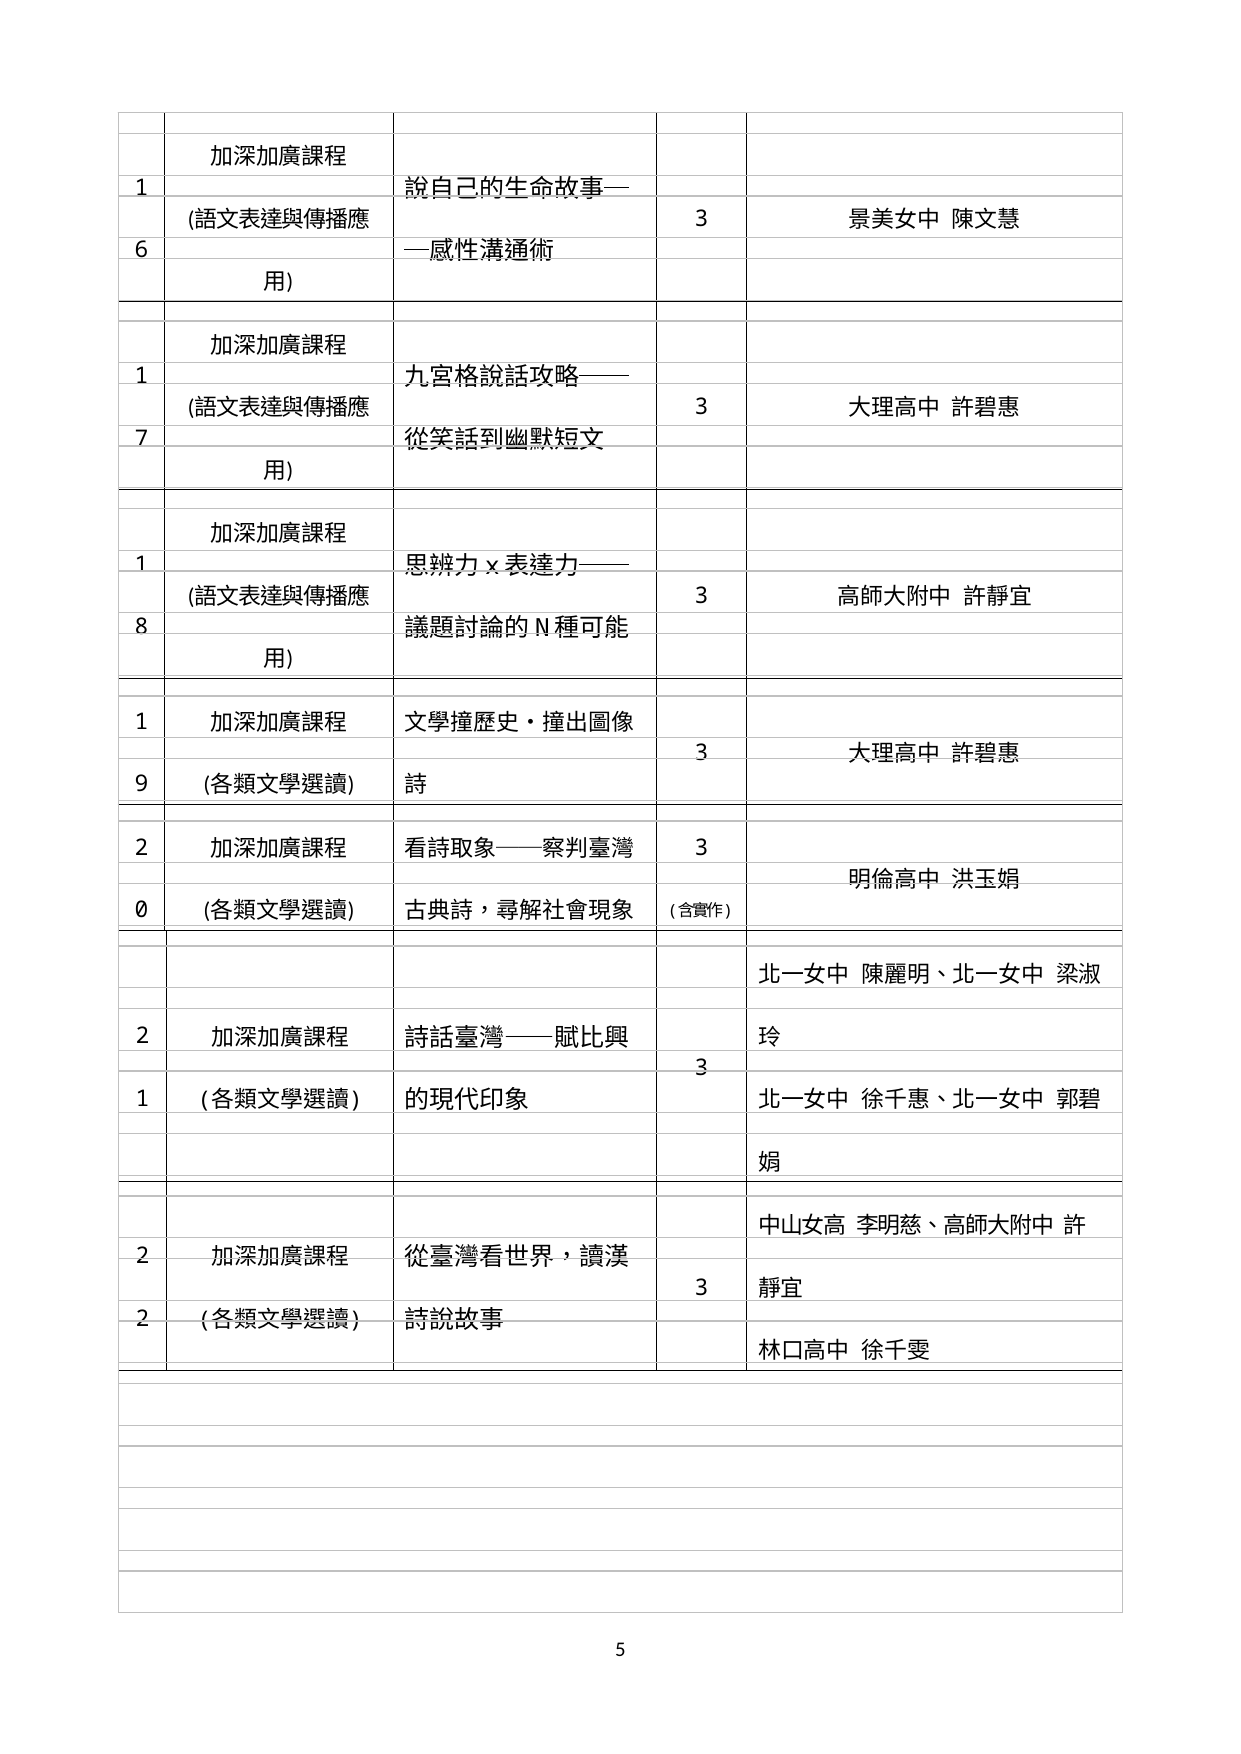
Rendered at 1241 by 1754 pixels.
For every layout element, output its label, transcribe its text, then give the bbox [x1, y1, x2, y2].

table_cell 大理高中 許碧惠 [747, 738, 1122, 758]
table_cell 北一女中 徐千惠、北一女中 郭碧 [747, 1072, 1122, 1112]
table_cell [747, 1113, 1122, 1133]
table_cell [165, 302, 393, 320]
table_cell [747, 634, 1122, 675]
table_cell [657, 613, 746, 633]
table_cell [747, 1176, 1122, 1181]
table_cell 加深加廣課程 [165, 134, 393, 175]
table_cell 加深加廣課程 [167, 1009, 393, 1050]
table_cell 加深加廣課程 (各類文學選讀) [167, 1259, 393, 1300]
table_cell [747, 1182, 1122, 1195]
table_cell 從臺灣看世界，讀漢詩說故事 [394, 1363, 656, 1369]
table_cell 從臺灣看世界，讀漢詩說故事 [394, 1182, 656, 1195]
table_cell [167, 947, 393, 987]
table_cell 17 [119, 426, 164, 445]
table_cell (語文表達與傳播應 [165, 197, 393, 237]
table_cell 大理高中 許碧惠 [747, 384, 1122, 425]
table_cell 從臺灣看世界，讀漢詩說故事 [394, 1301, 656, 1320]
table_cell [119, 738, 164, 758]
table_cell 高師大附中 許靜宜 [747, 572, 1122, 612]
table_cell [119, 805, 164, 820]
table_cell [657, 113, 746, 133]
table_cell 大理高中 許碧惠 [747, 679, 1122, 695]
table_cell [657, 426, 746, 445]
table_cell [394, 1051, 656, 1070]
table_cell [657, 1363, 746, 1369]
table_cell [657, 302, 746, 320]
table_cell [657, 238, 746, 258]
table_cell [747, 176, 1122, 195]
table_cell (各類文學選讀) [165, 884, 393, 925]
table_cell 詩話臺灣——賦比興 [394, 1009, 656, 1050]
table_cell (含實作) [657, 884, 746, 925]
table_cell [747, 238, 1122, 258]
table_cell 3 [657, 1259, 746, 1300]
table_cell [657, 322, 746, 362]
table_cell 1 [119, 1072, 166, 1112]
table_cell [119, 863, 164, 883]
table_cell 的現代印象 [394, 1072, 656, 1112]
table_cell [167, 1134, 393, 1175]
table_cell 用) [165, 634, 393, 675]
table_cell 林口高中 徐千雯 [747, 1322, 1122, 1362]
table_cell [165, 805, 393, 820]
table_cell [657, 863, 746, 883]
table_cell 九宮格說話攻略──從笑話到幽默短文 [394, 384, 656, 425]
table_cell 說自己的生命故事──感性溝通術 [518, 176, 560, 195]
table_cell 17 [119, 363, 164, 383]
table_cell 靜宜 [747, 1259, 1122, 1300]
table_cell 3 [657, 679, 746, 695]
table_cell 說自己的生命故事──感性溝通術 [542, 238, 656, 258]
table_cell [165, 926, 393, 930]
table_cell [165, 613, 393, 633]
table_cell 明倫高中 洪玉娟 [747, 863, 1122, 883]
table_cell 3 [657, 1009, 746, 1050]
table_cell 思辨力x表達力──議題討論的N種可能 [394, 634, 656, 675]
table_cell [657, 1197, 746, 1237]
table_cell 22 [119, 1363, 166, 1369]
table_cell [165, 679, 393, 695]
table_cell [167, 1113, 393, 1133]
table_cell 詩 [394, 759, 656, 800]
table_cell 思辨力x表達力──議題討論的N種可能 [394, 613, 656, 633]
table_cell [747, 613, 1122, 633]
table_cell 思辨力x表達力──議題討論的N種可能 [394, 572, 656, 612]
table_cell 說自己的生命故事──感性溝通術 [442, 176, 485, 195]
table_cell 17 [119, 447, 164, 487]
table_cell [747, 1238, 1122, 1258]
table_cell 用) [165, 259, 393, 300]
table_cell [747, 1301, 1122, 1320]
table_cell 九宮格說話攻略──從笑話到幽默短文 [394, 322, 656, 362]
table_cell 22 [119, 1182, 166, 1195]
table_cell [747, 322, 1122, 362]
table_cell [165, 863, 393, 883]
table_cell 17 [119, 302, 164, 320]
table_cell 說自己的生命故事──感性溝通術 [394, 176, 426, 195]
table_cell 22 [119, 1301, 166, 1320]
table_cell 加深加廣課程 [165, 822, 393, 862]
table_cell [657, 1301, 746, 1320]
table_cell [119, 1176, 166, 1181]
table_cell [657, 134, 746, 175]
table_cell 22 [119, 1322, 166, 1362]
table_cell 明倫高中 洪玉娟 [747, 805, 1122, 820]
table_cell [657, 805, 746, 820]
table_cell [657, 1322, 746, 1362]
table_cell 加深加廣課程 (各類文學選讀) [167, 1363, 393, 1369]
table_cell 1 [119, 697, 164, 737]
table_cell 明倫高中 洪玉娟 [747, 884, 1122, 925]
table_cell 從臺灣看世界，讀漢詩說故事 [394, 1238, 656, 1258]
table_cell [394, 1134, 656, 1175]
table_cell [394, 805, 656, 820]
table_cell 3 [657, 1113, 746, 1133]
table_cell 說自己的生命故事──感性溝通術 [394, 113, 656, 133]
table_cell 說自己的生命故事──感性溝通術 [495, 238, 540, 258]
table_cell [394, 679, 656, 695]
table_cell [747, 447, 1122, 487]
table_cell [165, 426, 393, 445]
table_cell 加深加廣課程 (各類文學選讀) [167, 1238, 393, 1258]
table_cell [119, 113, 164, 133]
table_cell 說自己的生命故事──感性溝通術 [394, 259, 656, 300]
table_cell 加深加廣課程 (各類文學選讀) [167, 1182, 393, 1195]
table_cell [747, 551, 1122, 570]
table_cell [119, 679, 164, 695]
table_cell [747, 302, 1122, 320]
table_cell [119, 926, 164, 930]
table_cell 從臺灣看世界，讀漢詩說故事 [394, 1197, 656, 1237]
table_cell 17 [119, 322, 164, 362]
table_cell [394, 988, 656, 1008]
table_cell 玲 [747, 1009, 1122, 1050]
table_cell [657, 551, 746, 570]
table_cell 說自己的生命故事──感性溝通術 [394, 134, 656, 175]
table_cell [657, 926, 746, 930]
table_cell 3 [657, 759, 746, 800]
table_cell 古典詩，尋解社會現象 [394, 884, 656, 925]
table_cell [394, 863, 656, 883]
table_cell 從臺灣看世界，讀漢詩說故事 [394, 1322, 656, 1362]
table_cell 3 [657, 1072, 746, 1112]
table_cell 6 [119, 238, 164, 258]
table_cell 從臺灣看世界，讀漢詩說故事 [394, 1259, 656, 1300]
table_cell [165, 490, 393, 508]
table_cell 0 [119, 884, 164, 925]
table_cell 18 [119, 634, 164, 675]
table_cell 九宮格說話攻略──從笑話到幽默短文 [394, 426, 656, 445]
table_cell [657, 176, 746, 195]
table_cell (各類文學選讀) [165, 759, 393, 800]
table_cell 22 [119, 1238, 166, 1258]
table_cell 3 [657, 697, 746, 737]
table_cell [119, 197, 164, 237]
table_cell 2 [119, 1009, 166, 1050]
table_cell 3 [657, 197, 746, 237]
table_cell 1 [119, 176, 164, 195]
table_cell 18 [119, 490, 164, 508]
table_cell [394, 738, 656, 758]
table_cell [165, 238, 393, 258]
table_cell 3 [657, 1134, 746, 1175]
table_cell [394, 931, 656, 945]
table_cell [657, 509, 746, 550]
table_cell [747, 426, 1122, 445]
table_cell [657, 1182, 746, 1195]
table_cell [657, 363, 746, 383]
table_cell 九宮格說話攻略──從笑話到幽默短文 [394, 363, 656, 383]
table_cell 3 [657, 822, 746, 862]
table_cell 說自己的生命故事──感性溝通術 [394, 238, 445, 258]
table_cell 說自己的生命故事──感性溝通術 [495, 176, 516, 195]
table_cell [167, 1176, 393, 1181]
table_cell 加深加廣課程 (各類文學選讀) [167, 1301, 393, 1320]
table_cell 看詩取象──察判臺灣 [394, 822, 656, 862]
table_cell [165, 363, 393, 383]
table_cell 3 [657, 738, 746, 758]
table_cell 3 [657, 572, 746, 612]
table_cell [657, 1238, 746, 1258]
table_cell 22 [119, 1259, 166, 1300]
table_cell (語文表達與傳播應 [165, 572, 393, 612]
table_cell [119, 1113, 166, 1133]
table_cell [657, 490, 746, 508]
table_cell 思辨力x表達力──議題討論的N種可能 [394, 490, 656, 508]
table_cell 2 [119, 822, 164, 862]
table_cell 加深加廣課程 (各類文學選讀) [167, 1322, 393, 1362]
table_cell 北一女中 陳麗明、北一女中 梁淑 [747, 947, 1122, 987]
table_cell [747, 509, 1122, 550]
table_cell [394, 947, 656, 987]
table_cell [394, 926, 656, 930]
table_cell [747, 363, 1122, 383]
table_cell [167, 988, 393, 1008]
table_cell 17 [119, 384, 164, 425]
table_cell 3 [657, 1176, 746, 1181]
table_cell [657, 259, 746, 300]
table_cell [747, 931, 1122, 945]
table_cell 說自己的生命故事──感性溝通術 [570, 176, 590, 195]
table_cell [165, 176, 393, 195]
table_cell [119, 931, 166, 945]
table_cell 大理高中 許碧惠 [747, 759, 1122, 800]
table_cell 九宮格說話攻略──從笑話到幽默短文 [394, 447, 656, 487]
table_cell 9 [119, 759, 164, 800]
table_cell 18 [119, 613, 164, 633]
table_cell 加深加廣課程 [165, 509, 393, 550]
table_cell 中山女高 李明慈、高師大附中 許 [747, 1197, 1122, 1237]
table_cell 九宮格說話攻略──從笑話到幽默短文 [394, 302, 656, 320]
table_cell [119, 988, 166, 1008]
table_cell [394, 1113, 656, 1133]
table_cell 22 [119, 1197, 166, 1237]
table_cell [119, 259, 164, 300]
table_cell 加深加廣課程 [165, 322, 393, 362]
table_cell [747, 988, 1122, 1008]
table_cell 思辨力x表達力──議題討論的N種可能 [394, 551, 656, 570]
table_cell [747, 134, 1122, 175]
table_cell 說自己的生命故事──感性溝通術 [423, 176, 440, 195]
table_cell 說自己的生命故事──感性溝通術 [394, 197, 656, 237]
table_cell 3 [657, 947, 746, 987]
table_cell 18 [138, 626, 144, 633]
table_cell [167, 1051, 393, 1070]
table_cell [119, 947, 166, 987]
table_cell 明倫高中 洪玉娟 [747, 926, 1122, 930]
table_cell (各類文學選讀) [167, 1072, 393, 1112]
table_cell 3 [657, 931, 746, 945]
table_cell 加深加廣課程 (各類文學選讀) [167, 1197, 393, 1237]
table_cell 加深加廣課程 [165, 697, 393, 737]
table_cell 用) [165, 447, 393, 487]
table_cell 景美女中 陳文慧 [747, 197, 1122, 237]
table_cell [747, 1363, 1122, 1369]
table_cell [747, 259, 1122, 300]
table_cell 18 [119, 572, 164, 612]
table_cell [747, 1051, 1122, 1070]
table_cell [657, 447, 746, 487]
table_cell 18 [119, 551, 164, 570]
table_cell [165, 738, 393, 758]
table_cell 大理高中 許碧惠 [747, 697, 1122, 737]
table_cell 18 [119, 509, 164, 550]
table_cell [747, 490, 1122, 508]
table_cell 3 [657, 1051, 746, 1070]
table_cell 思辨力x表達力──議題討論的N種可能 [394, 509, 656, 550]
table_cell 明倫高中 洪玉娟 [747, 822, 1122, 862]
table_cell 3 [657, 384, 746, 425]
table_cell 娟 [747, 1134, 1122, 1175]
table_cell 3 [657, 988, 746, 1008]
table_cell 說自己的生命故事──感性溝通術 [471, 238, 494, 258]
table_cell [167, 931, 393, 945]
table_cell [119, 1134, 166, 1175]
table_cell [394, 1176, 656, 1181]
table_cell [119, 134, 164, 175]
table_cell [165, 551, 393, 570]
table_cell 文學撞歷史‧撞出圖像 [394, 697, 656, 737]
table_cell 說自己的生命故事──感性溝通術 [592, 176, 656, 195]
table_cell [119, 1051, 166, 1070]
table_cell [165, 113, 393, 133]
table_cell [747, 113, 1122, 133]
table_cell (語文表達與傳播應 [165, 384, 393, 425]
table_cell [657, 634, 746, 675]
